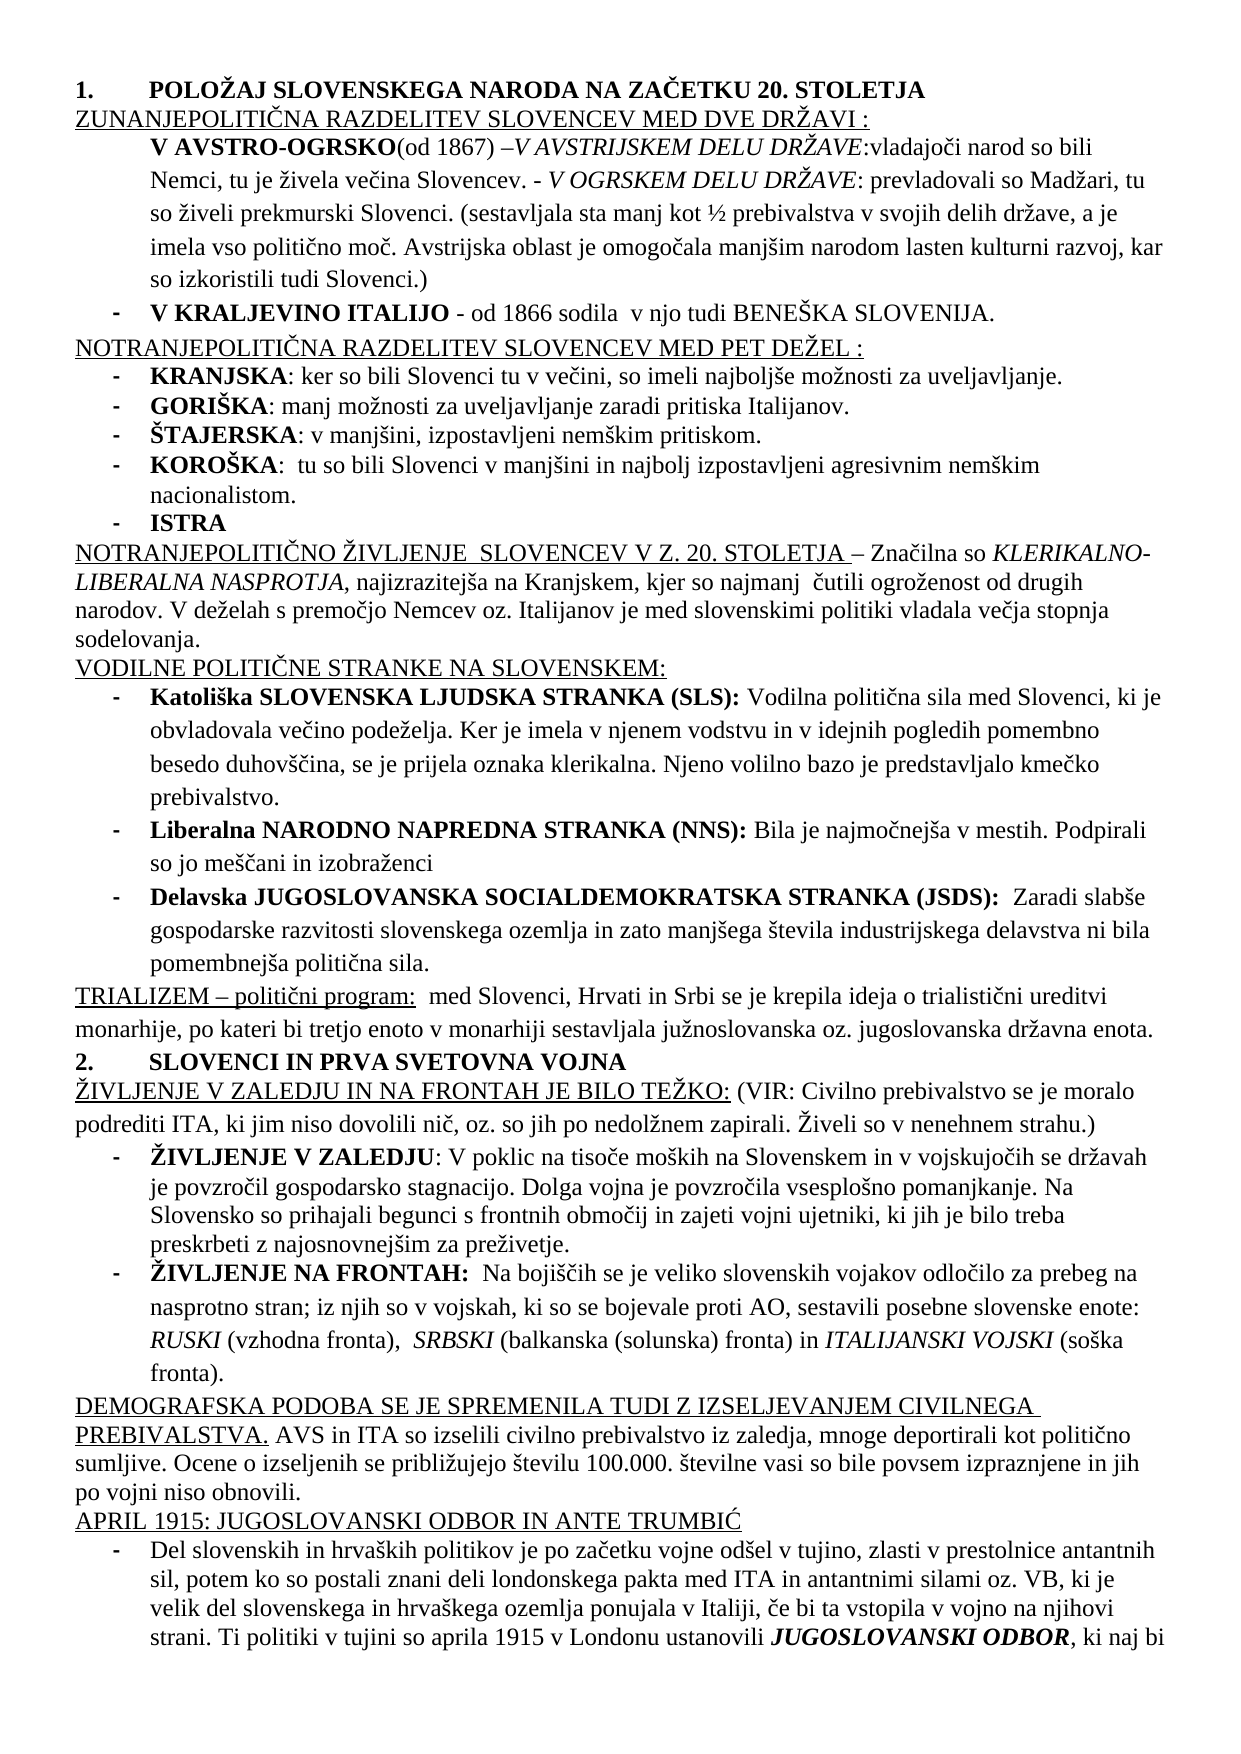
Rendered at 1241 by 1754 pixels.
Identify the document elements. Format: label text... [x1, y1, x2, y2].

list KOROŠKA: tu so bili Slovenci v manjšini in najbolj izpostavljeni agresivnim nemškim nacionalistom. [112, 450, 1165, 508]
text NOTRANJEPOLITIČNO ŽIVLJENJE SLOVENCEV V Z. 20. STOLETJA – Značilna so KLERIKALNO-LIBERALNA NASPROTJA, najizrazitejša na Kranjskem, kjer so najmanj čutili ogroženost od drugih narodov. V deželah s premočjo Nemcev oz. Italijanov je med slovenskimi politiki vladala večja stopnja sodelovanja. [75, 538, 1165, 653]
list Delavska JUGOSLOVANSKA SOCIALDEMOKRATSKA STRANKA (JSDS): Zaradi slabše gospodarske razvitosti slovenskega ozemlja in zato manjšega števila industrijskega delavstva ni bila pomembnejša politična sila. [112, 882, 1165, 977]
text APRIL 1915: JUGOSLOVANSKI ODBOR IN ANTE TRUMBIĆ [75, 1506, 1165, 1535]
list GORIŠKA: manj možnosti za uveljavljanje zaradi pritiska Italijanov. [112, 391, 1165, 421]
text ZUNANJEPOLITIČNA RAZDELITEV SLOVENCEV MED DVE DRŽAVI : [75, 104, 1165, 132]
list Del slovenskih in hrvaških politikov je po začetku vojne odšel v tujino, zlasti v prestolnice antantnih sil, potem ko so postali znani deli londonskega pakta med ITA in antantnimi silami oz. VB, ki je velik del slovenskega in hrvaškega ozemlja ponujala v Italiji, če bi ta vstopila v vojno na njihovi strani. Ti politiki v tujini so aprila 1915 v Londonu ustanovili JUGOSLOVANSKI ODBOR, ki naj bi [112, 1535, 1165, 1651]
list Katoliška SLOVENSKA LJUDSKA STRANKA (SLS): Vodilna politična sila med Slovenci, ki je obvladovala večino podeželja. Ker je imela v njenem vodstvu in v idejnih pogledih pomembno besedo duhovščina, se je prijela oznaka klerikalna. Njeno volilno bazo je predstavljalo kmečko prebivalstvo. [112, 682, 1165, 810]
list POLOŽAJ SLOVENSKEGA NARODA NA ZAČETKU 20. STOLETJA [75, 75, 1165, 104]
text NOTRANJEPOLITIČNA RAZDELITEV SLOVENCEV MED PET DEŽEL : [75, 333, 1165, 361]
text DEMOGRAFSKA PODOBA SE JE SPREMENILA TUDI Z IZSELJEVANJEM CIVILNEGA PREBIVALSTVA. AVS in ITA so izselili civilno prebivalstvo iz zaledja, mnoge deportirali kot politično sumljive. Ocene o izseljenih se približujejo številu 100.000. številne vasi so bile povsem izpraznjene in jih po vojni niso obnovili. [75, 1391, 1165, 1506]
list ISTRA [112, 508, 1165, 538]
text ŽIVLJENJE V ZALEDJU IN NA FRONTAH JE BILO TEŽKO: (VIR: Civilno prebivalstvo se je moralo podrediti ITA, ki jim niso dovolili nič, oz. so jih po nedolžnem zapirali. Živeli so v nenehnem strahu.) [75, 1076, 1165, 1138]
list ŽIVLJENJE NA FRONTAH: Na bojiščih se je veliko slovenskih vojakov odločilo za prebeg na nasprotno stran; iz njih so v vojskah, ki so se bojevale proti AO, sestavili posebne slovenske enote: RUSKI (vzhodna fronta), SRBSKI (balkanska (solunska) fronta) in ITALIJANSKI VOJSKI (soška fronta). [112, 1258, 1165, 1387]
list ŽIVLJENJE V ZALEDJU: V poklic na tisoče moških na Slovenskem in v vojskujočih se državah je povzročil gospodarsko stagnacijo. Dolga vojna je povzročila vsesplošno pomanjkanje. Na Slovensko so prihajali begunci s frontnih območij in zajeti vojni ujetniki, ki jih je bilo treba preskrbeti z najosnovnejšim za preživetje. [112, 1142, 1165, 1258]
list ŠTAJERSKA: v manjšini, izpostavljeni nemškim pritiskom. [112, 421, 1165, 450]
list KRANJSKA: ker so bili Slovenci tu v večini, so imeli najboljše možnosti za uveljavljanje. [112, 361, 1165, 391]
list V AVSTRO-OGRSKO(od 1867) –V AVSTRIJSKEM DELU DRŽAVE:vladajoči narod so bili Nemci, tu je živela večina Slovencev. - V OGRSKEM DELU DRŽAVE: prevladovali so Madžari, tu so živeli prekmurski Slovenci. (sestavljala sta manj kot ½ prebivalstva v svojih delih države, a je imela vso politično moč. Avstrijska oblast je omogočala manjšim narodom lasten kulturni razvoj, kar so izkoristili tudi Slovenci.) [150, 132, 1165, 293]
list SLOVENCI IN PRVA SVETOVNA VOJNA [75, 1047, 1165, 1076]
list V KRALJEVINO ITALIJO - od 1866 sodila v njo tudi BENEŠKA SLOVENIJA. [112, 298, 1165, 328]
list Liberalna NARODNO NAPREDNA STRANKA (NNS): Bila je najmočnejša v mestih. Podpirali so jo meščani in izobraženci [112, 815, 1165, 877]
text TRIALIZEM – politični program: med Slovenci, Hrvati in Srbi se je krepila ideja o trialistični ureditvi monarhije, po kateri bi tretjo enoto v monarhiji sestavljala južnoslovanska oz. jugoslovanska državna enota. [75, 981, 1165, 1043]
text VODILNE POLITIČNE STRANKE NA SLOVENSKEM: [75, 653, 1165, 682]
